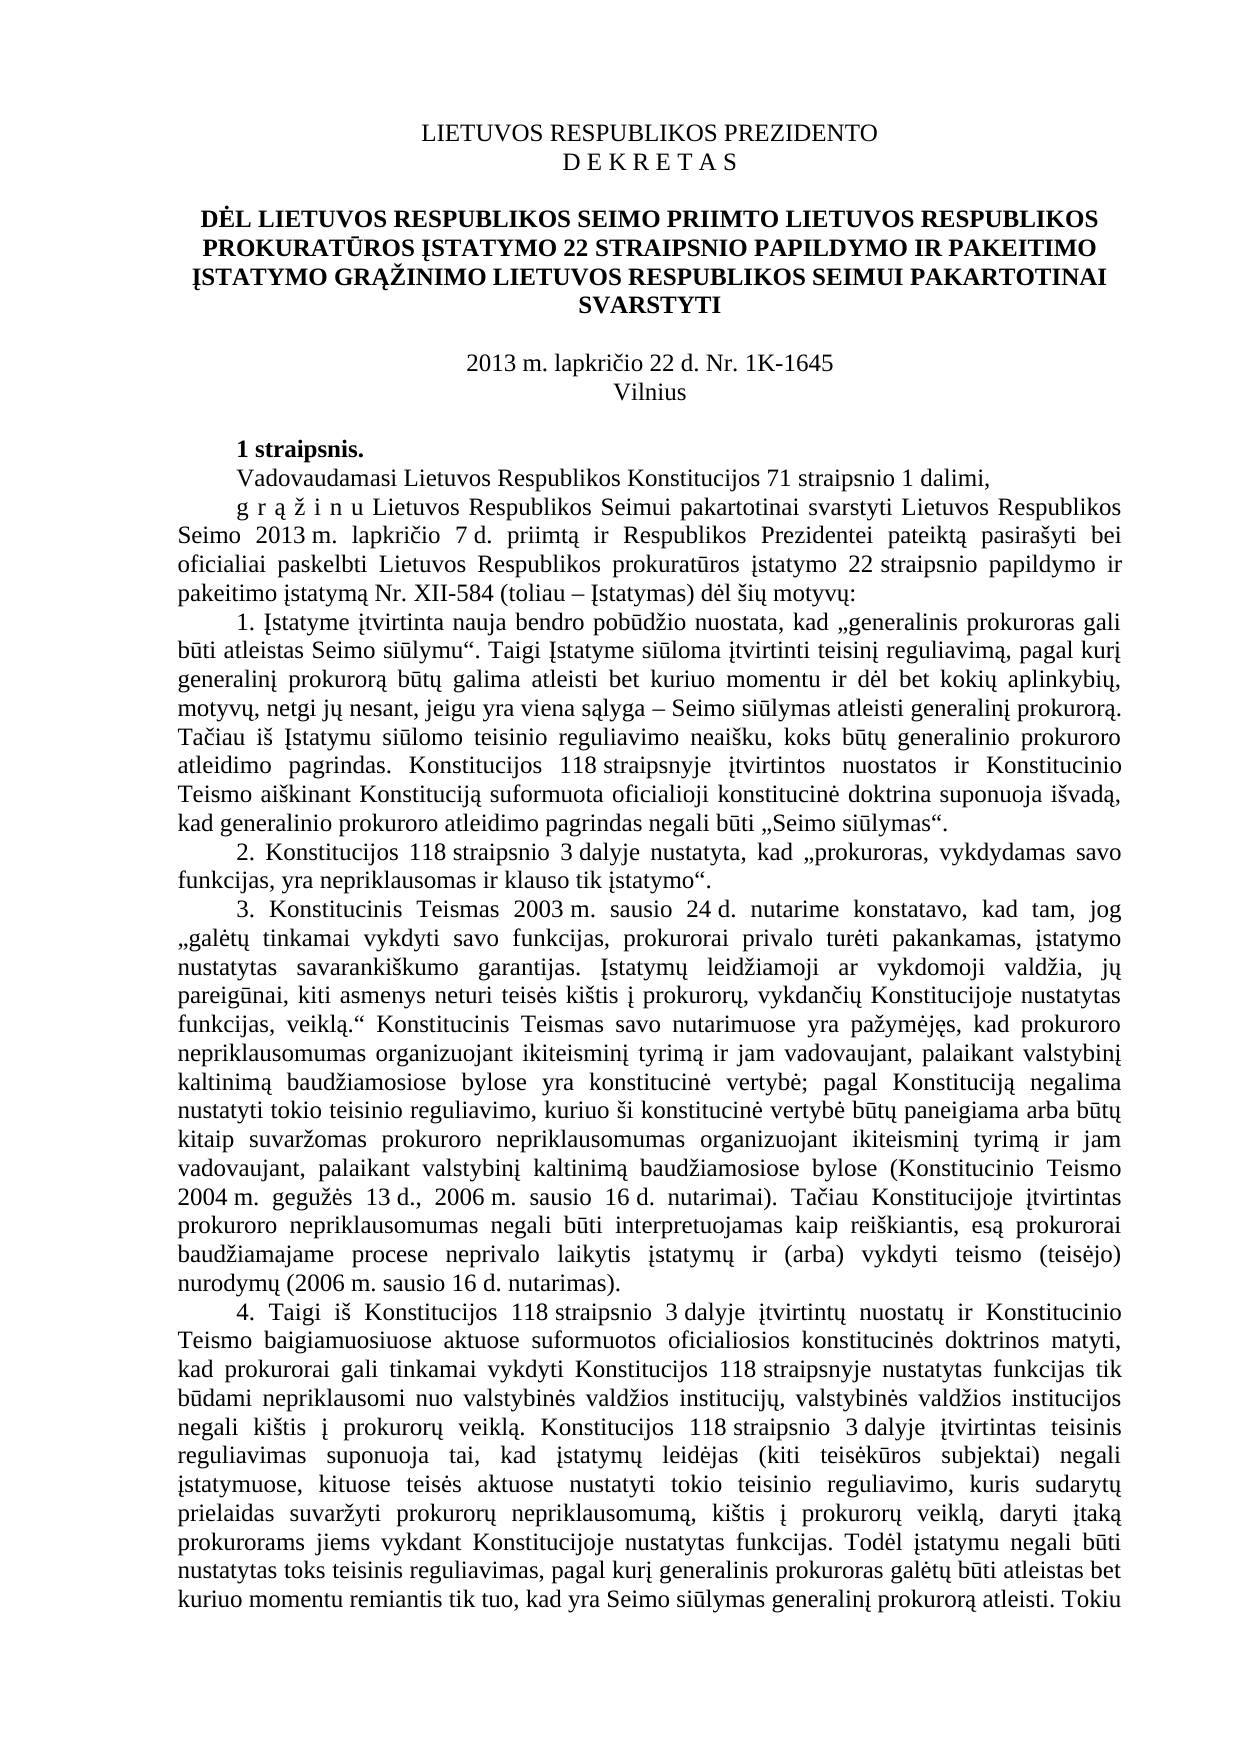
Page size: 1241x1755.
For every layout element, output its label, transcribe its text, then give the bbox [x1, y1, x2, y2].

text Vadovaudamasi Lietuvos Respublikos Konstitucijos 71 straipsnio 1 dalimi, [177, 463, 1122, 492]
text 3. Konstitucinis Teismas 2003 m. sausio 24 d. nutarime konstatavo, kad tam, jog „galėtų tinkamai vykdyti savo funkcijas, prokurorai privalo turėti pakankamas, įstatymo nustatytas savarankiškumo garantijas. Įstatymų leidžiamoji ar vykdomoji valdžia, jų pareigūnai, kiti asmenys neturi teisės kištis į prokurorų, vykdančių Konstitucijoje nustatytas funkcijas, veiklą.“ Konstitucinis Teismas savo nutarimuose yra pažymėjęs, kad prokuroro nepriklausomumas organizuojant ikiteisminį tyrimą ir jam vadovaujant, palaikant valstybinį kaltinimą baudžiamosiose bylose yra konstitucinė vertybė; pagal Konstituciją negalima nustatyti tokio teisinio reguliavimo, kuriuo ši konstitucinė vertybė būtų paneigiama arba būtų kitaip suvaržomas prokuroro nepriklausomumas organizuojant ikiteisminį tyrimą ir jam vadovaujant, palaikant valstybinį kaltinimą baudžiamosiose bylose (Konstitucinio Teismo 2004 m. gegužės 13 d., 2006 m. sausio 16 d. nutarimai). Tačiau Konstitucijoje įtvirtintas prokuroro nepriklausomumas negali būti interpretuojamas kaip reiškiantis, esą prokurorai baudžiamajame procese neprivalo laikytis įstatymų ir (arba) vykdyti teismo (teisėjo) nurodymų (2006 m. sausio 16 d. nutarimas). [177, 894, 1122, 1297]
text 1. Įstatyme įtvirtinta nauja bendro pobūdžio nuostata, kad „generalinis prokuroras gali būti atleistas Seimo siūlymu“. Taigi Įstatyme siūloma įtvirtinti teisinį reguliavimą, pagal kurį generalinį prokurorą būtų galima atleisti bet kuriuo momentu ir dėl bet kokių aplinkybių, motyvų, netgi jų nesant, jeigu yra viena sąlyga – Seimo siūlymas atleisti generalinį prokurorą. Tačiau iš Įstatymu siūlomo teisinio reguliavimo neaišku, koks būtų generalinio prokuroro atleidimo pagrindas. Konstitucijos 118 straipsnyje įtvirtintos nuostatos ir Konstitucinio Teismo aiškinant Konstituciją suformuota oficialioji konstitucinė doktrina suponuoja išvadą, kad generalinio prokuroro atleidimo pagrindas negali būti „Seimo siūlymas“. [177, 607, 1122, 837]
text Dėl LIETUVOS RESPUBLIKOS SEIMO PRIIMTO LIETUVOS RESPUBLIKOS PROKURATŪROS ĮSTATYMO 22 STRAIPSNIO PAPILDYMO IR PAKEITIMO ĮSTATYMO GRĄŽINIMO LIETUVOS RESPUBLIKOS SEIMUI PAKARTOTINAI SVARSTYTI [177, 204, 1122, 319]
text 4. Taigi iš Konstitucijos 118 straipsnio 3 dalyje įtvirtintų nuostatų ir Konstitucinio Teismo baigiamuosiuose aktuose suformuotos oficialiosios konstitucinės doktrinos matyti, kad prokurorai gali tinkamai vykdyti Konstitucijos 118 straipsnyje nustatytas funkcijas tik būdami nepriklausomi nuo valstybinės valdžios institucijų, valstybinės valdžios institucijos negali kištis į prokurorų veiklą. Konstitucijos 118 straipsnio 3 dalyje įtvirtintas teisinis reguliavimas suponuoja tai, kad įstatymų leidėjas (kiti teisėkūros subjektai) negali įstatymuose, kituose teisės aktuose nustatyti tokio teisinio reguliavimo, kuris sudarytų prielaidas suvaržyti prokurorų nepriklausomumą, kištis į prokurorų veiklą, daryti įtaką prokurorams jiems vykdant Konstitucijoje nustatytas funkcijas. Todėl įstatymu negali būti nustatytas toks teisinis reguliavimas, pagal kurį generalinis prokuroras galėtų būti atleistas bet kuriuo momentu remiantis tik tuo, kad yra Seimo siūlymas generalinį prokurorą atleisti. Tokiu [177, 1297, 1122, 1613]
text LIETUVOS RESPUBLIKOS PREZIDENTO [177, 118, 1122, 147]
text 2. Konstitucijos 118 straipsnio 3 dalyje nustatyta, kad „prokuroras, vykdydamas savo funkcijas, yra nepriklausomas ir klauso tik įstatymo“. [177, 837, 1122, 894]
text 2013 m. lapkričio 22 d. Nr. 1K-1645 [177, 348, 1122, 377]
text 1 straipsnis. [177, 434, 1122, 463]
text g r ą ž i n u Lietuvos Respublikos Seimui pakartotinai svarstyti Lietuvos Respublikos Seimo 2013 m. lapkričio 7 d. priimtą ir Respublikos Prezidentei pateiktą pasirašyti bei oficialiai paskelbti Lietuvos Respublikos prokuratūros įstatymo 22 straipsnio papildymo ir pakeitimo įstatymą Nr. XII-584 (toliau – Įstatymas) dėl šių motyvų: [177, 492, 1122, 607]
text D E K R E T A S [177, 147, 1122, 176]
text Vilnius [177, 377, 1122, 406]
